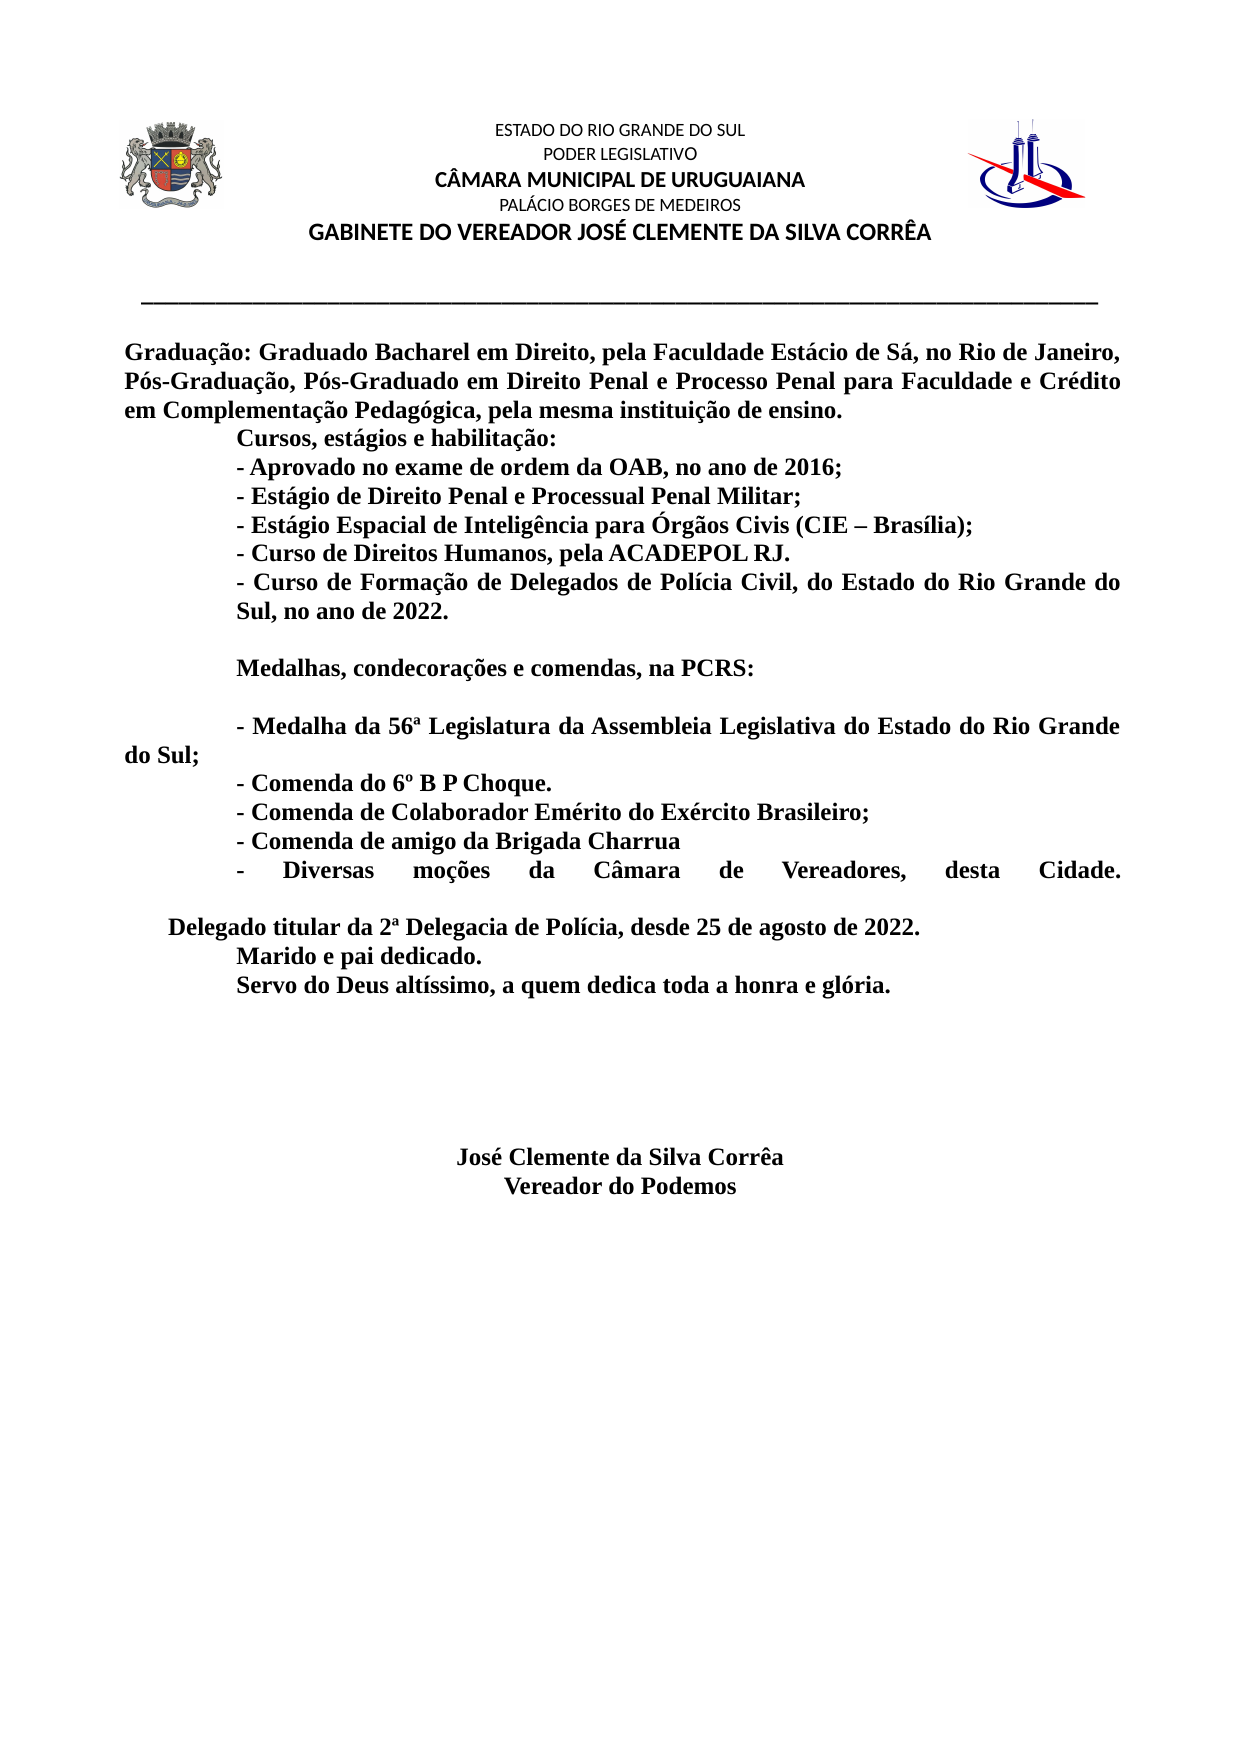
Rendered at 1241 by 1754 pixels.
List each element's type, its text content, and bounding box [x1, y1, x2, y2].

text Medalhas, condecorações e comendas, na PCRS: [124, 653, 1122, 682]
text - Comenda do 6º B P Choque. [124, 768, 1122, 797]
text - Estágio Espacial de Inteligência para Órgãos Civis (CIE – Brasília); [236, 510, 1122, 538]
text - Curso de Direitos Humanos, pela ACADEPOL RJ. [236, 538, 1122, 567]
text - Aprovado no exame de ordem da OAB, no ano de 2016; [236, 452, 1122, 481]
text Vereador do Podemos [118, 1171, 1122, 1200]
picture [967, 119, 1086, 208]
text Servo do Deus altíssimo, a quem dedica toda a honra e glória. [124, 970, 1122, 998]
picture [119, 120, 224, 209]
text - Medalha da 56ª Legislatura da Assembleia Legislativa do Estado do Rio Grande do Sul; [124, 711, 1122, 768]
text - Diversas moções da Câmara de Vereadores, desta Cidade. Delegado titular da 2ª Delegacia de Polícia, desde 25 de agosto de 2022. [124, 855, 1122, 941]
text Marido e pai dedicado. [124, 941, 1122, 970]
text Cursos, estágios e habilitação: [124, 423, 1122, 452]
text Graduação: Graduado Bacharel em Direito, pela Faculdade Estácio de Sá, no Rio de Janeiro, Pós-Graduação, Pós-Graduado em Direito Penal e Processo Penal para Faculdade e Crédito em Complementação Pedagógica, pela mesma instituição de ensino. [124, 337, 1122, 423]
text - Curso de Formação de Delegados de Polícia Civil, do Estado do Rio Grande do Sul, no ano de 2022. [236, 567, 1122, 625]
text - Estágio de Direito Penal e Processual Penal Militar; [236, 481, 1122, 510]
text - Comenda de Colaborador Emérito do Exército Brasileiro; [124, 797, 1122, 826]
text José Clemente da Silva Corrêa [118, 1142, 1122, 1171]
text - Comenda de amigo da Brigada Charrua [124, 826, 1122, 855]
